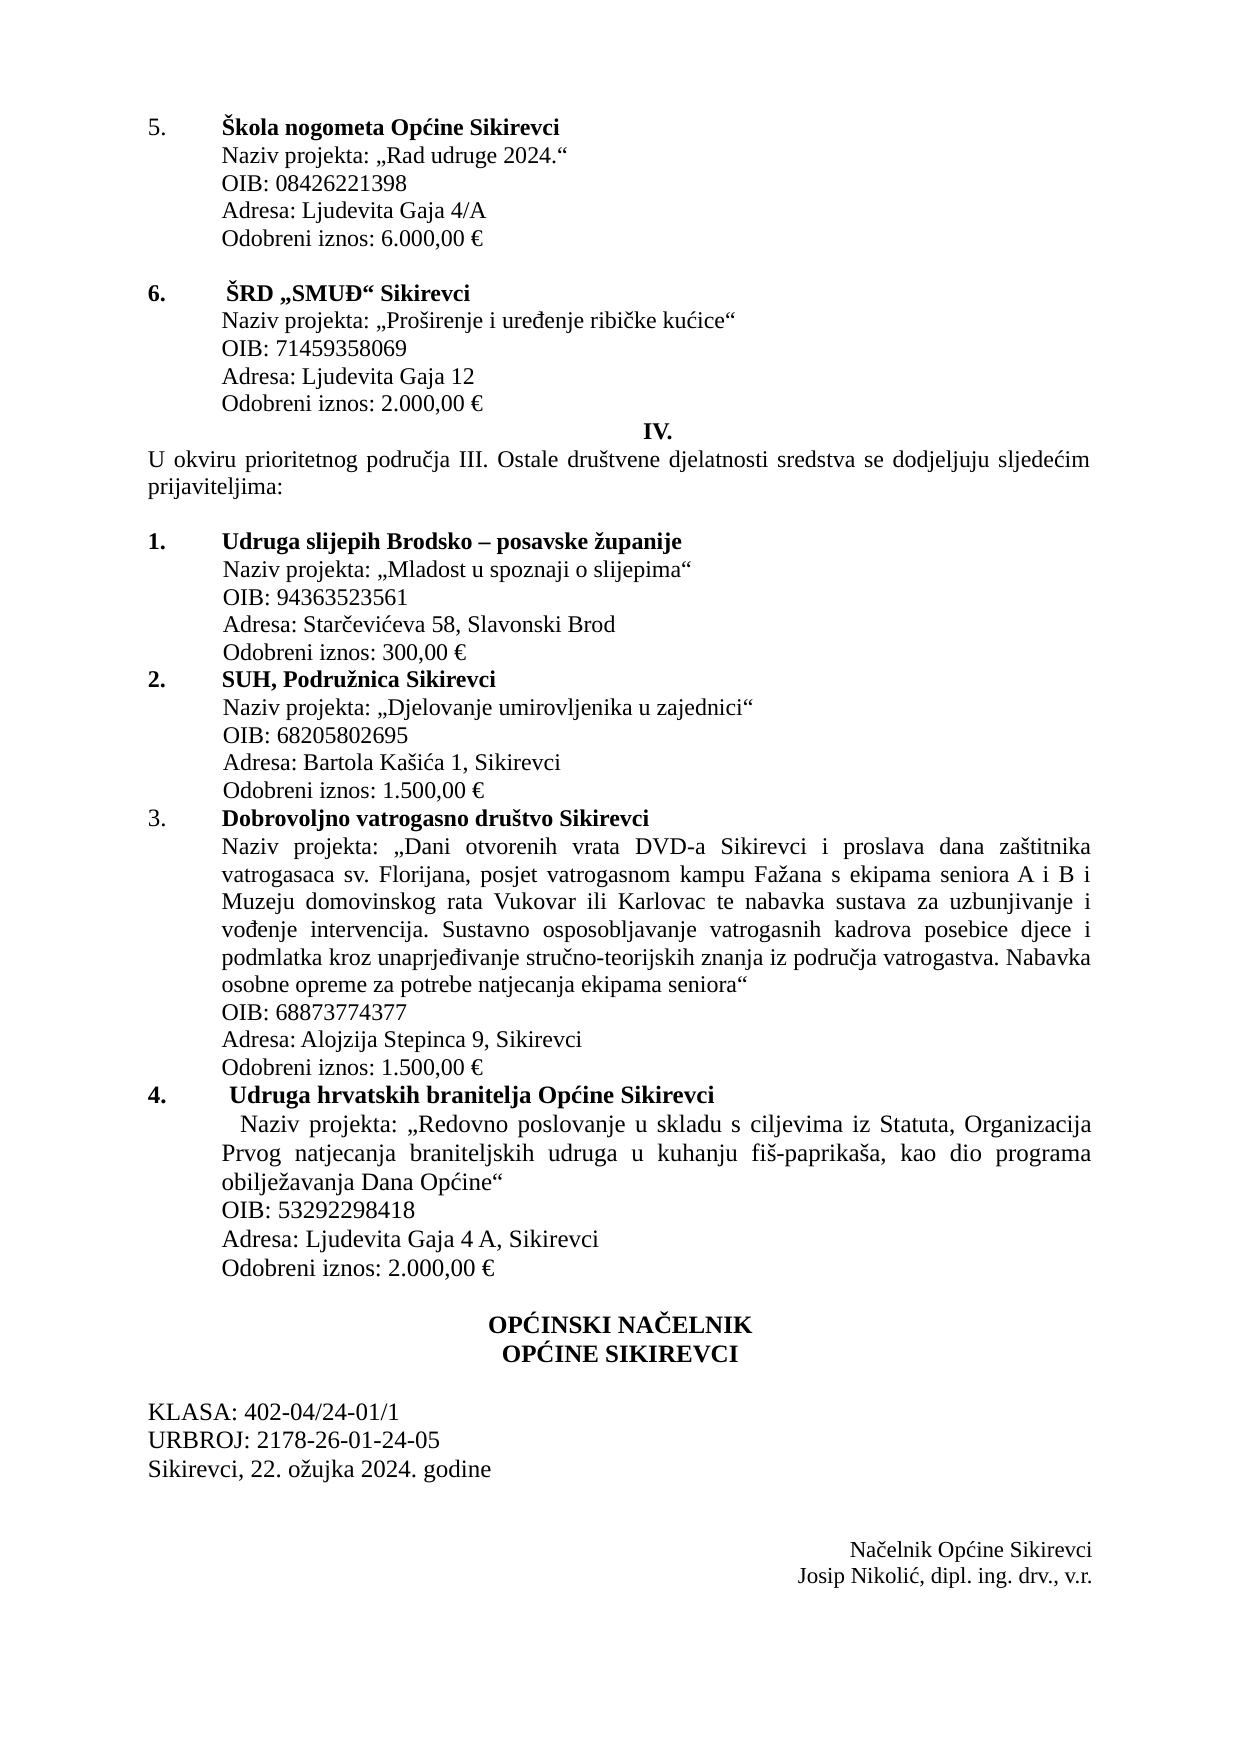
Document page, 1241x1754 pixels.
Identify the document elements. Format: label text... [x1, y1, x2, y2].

text Naziv projekta: „Mladost u spoznaji o slijepima“ [223, 555, 1092, 583]
text Odobreni iznos: 6.000,00 € [148, 224, 1092, 251]
list Škola nogometa Općine Sikirevci [148, 112, 1092, 141]
text Naziv projekta: „Redovno poslovanje u skladu s ciljevima iz Statuta, Organizacija Prvog natjecanja braniteljskih udruga u kuhanju fiš-paprikaša, kao dio programa obilježavanja Dana Općine“ [221, 1109, 1092, 1196]
text Naziv projekta: „Rad udruge 2024.“ [148, 141, 1092, 168]
list ŠRD „SMUĐ“ Sikirevci [148, 279, 1092, 307]
text OPĆINE SIKIREVCI [148, 1339, 1092, 1368]
list Udruga hrvatskih branitelja Općine Sikirevci [148, 1081, 1092, 1109]
text OIB: 71459358069 [221, 334, 1092, 362]
text Sikirevci, 22. ožujka 2024. godine [148, 1454, 1092, 1483]
text Josip Nikolić, dipl. ing. drv., v.r. [148, 1562, 1092, 1588]
text OIB: 68873774377 [221, 998, 1092, 1025]
text Adresa: Ljudevita Gaja 4 A, Sikirevci [221, 1224, 1092, 1253]
text Adresa: Ljudevita Gaja 4/A [148, 196, 1092, 224]
list Udruga slijepih Brodsko – posavske županije [148, 527, 1092, 555]
text OIB: 08426221398 [148, 168, 1092, 196]
text Naziv projekta: „Djelovanje umirovljenika u zajednici“ [223, 693, 1092, 721]
text URBROJ: 2178-26-01-24-05 [148, 1426, 1092, 1454]
text Odobreni iznos: 1.500,00 € [221, 1053, 1092, 1081]
text U okviru prioritetnog područja III. Ostale društvene djelatnosti sredstva se dodjeljuju sljedećim prijaviteljima: [148, 444, 1092, 500]
text OIB: 53292298418 [221, 1196, 1092, 1224]
text OPĆINSKI NAČELNIK [148, 1311, 1092, 1339]
text OIB: 68205802695 [223, 721, 1092, 748]
text Odobreni iznos: 1.500,00 € [223, 776, 1092, 803]
text Odobreni iznos: 300,00 € [223, 638, 1092, 665]
text Naziv projekta: „Proširenje i uređenje ribičke kućice“ [221, 307, 1092, 334]
list SUH, Podružnica Sikirevci [148, 665, 1092, 693]
text Odobreni iznos: 2.000,00 € [221, 1253, 1092, 1282]
text Naziv projekta: „Dani otvorenih vrata DVD-a Sikirevci i proslava dana zaštitnika vatrogasaca sv. Florijana, posjet vatrogasnom kampu Fažana s ekipama seniora A i B i Muzeju domovinskog rata Vukovar ili Karlovac te nabavka sustava za uzbunjivanje i vođenje intervencija. Sustavno osposobljavanje vatrogasnih kadrova posebice djece i podmlatka kroz unaprjeđivanje stručno-teorijskih znanja iz područja vatrogastva. Nabavka osobne opreme za potrebe natjecanja ekipama seniora“ [221, 832, 1092, 998]
text Adresa: Ljudevita Gaja 12 [221, 362, 1092, 389]
text Odobreni iznos: 2.000,00 € [221, 389, 1092, 417]
text Adresa: Starčevićeva 58, Slavonski Brod [223, 610, 1092, 638]
text KLASA: 402-04/24-01/1 [148, 1397, 1092, 1426]
list Dobrovoljno vatrogasno društvo Sikirevci [148, 803, 1092, 832]
text OIB: 94363523561 [223, 583, 1092, 610]
text Adresa: Alojzija Stepinca 9, Sikirevci [221, 1025, 1092, 1053]
text Adresa: Bartola Kašića 1, Sikirevci [223, 748, 1092, 776]
text Načelnik Općine Sikirevci [148, 1536, 1092, 1562]
text IV. [223, 417, 1092, 444]
